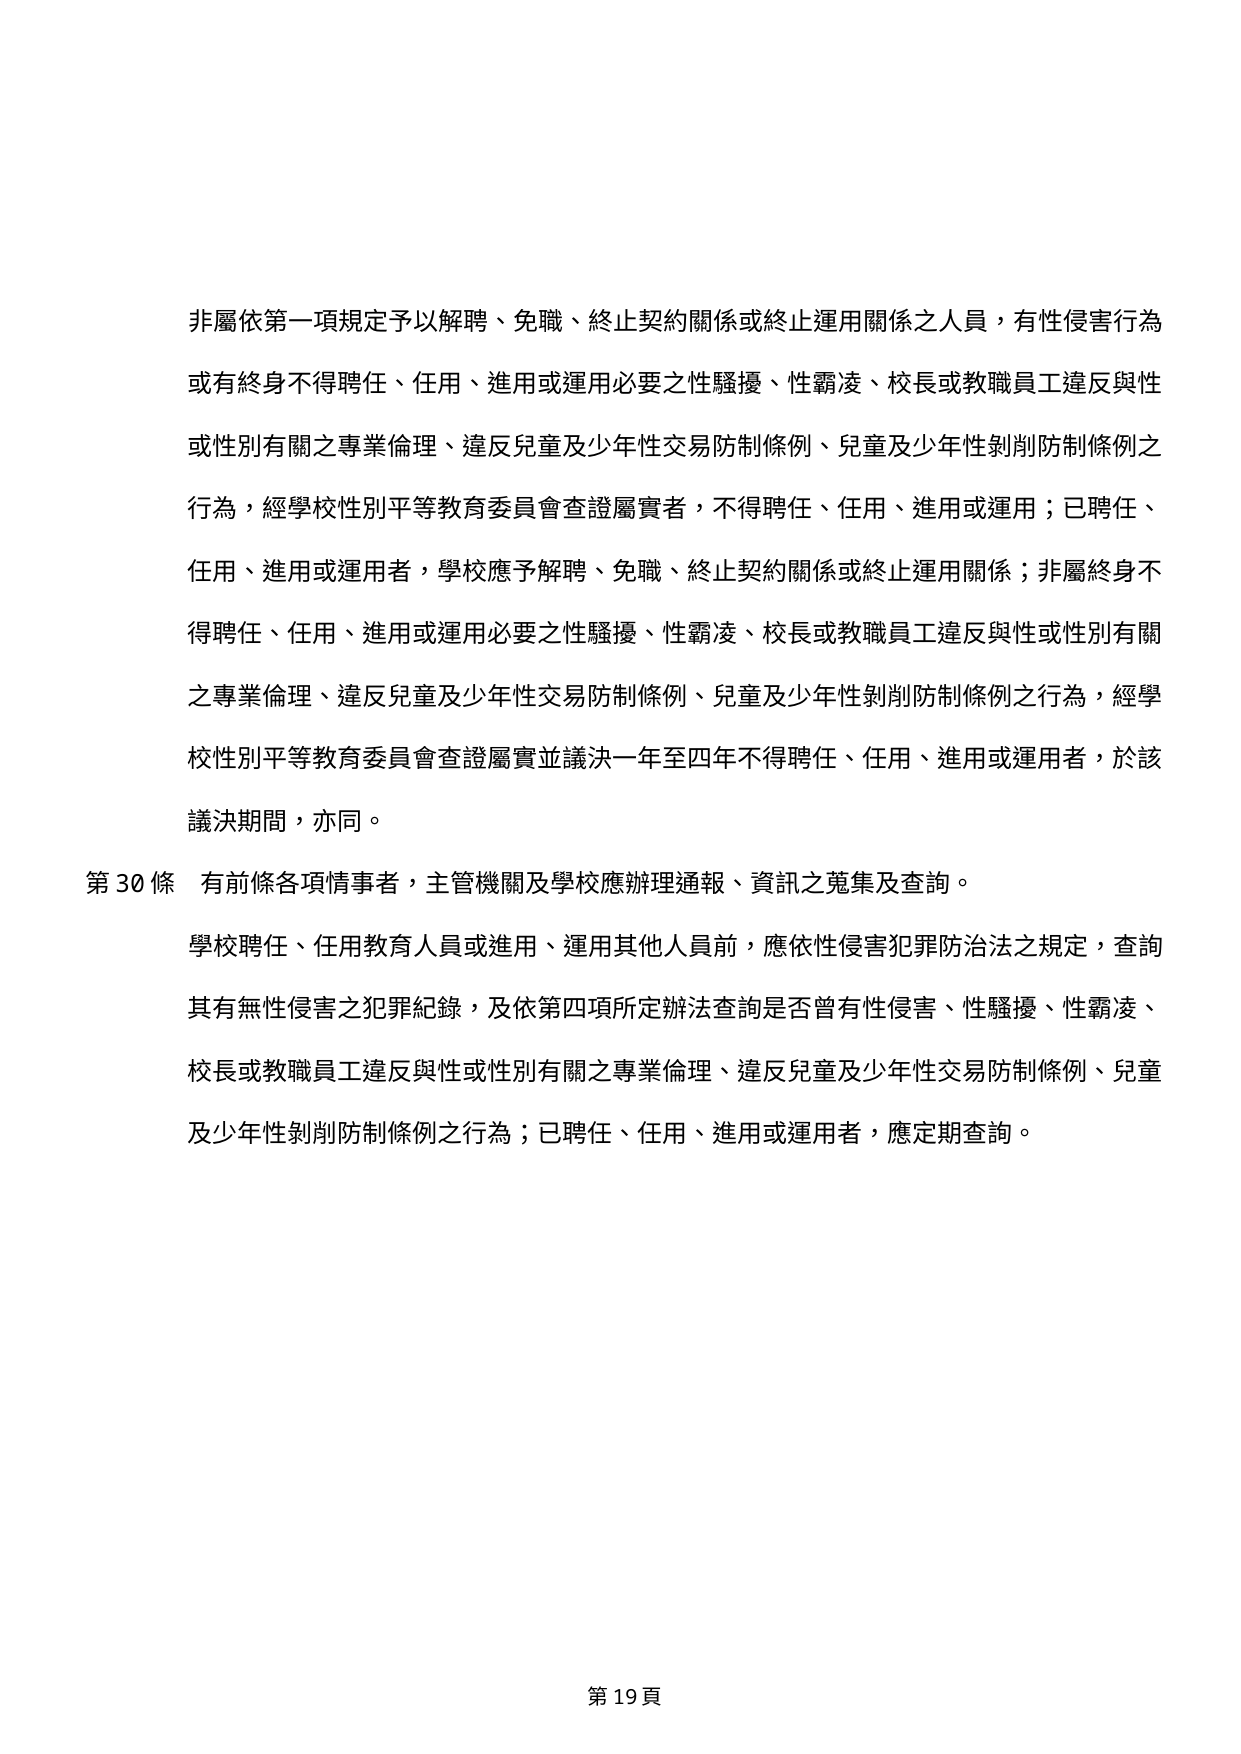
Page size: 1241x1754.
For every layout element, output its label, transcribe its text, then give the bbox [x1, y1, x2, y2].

text 學校聘任、任用教育人員或進用、運用其他人員前，應依性侵害犯罪防治法之規定，查詢其有無性侵害之犯罪紀錄，及依第四項所定辦法查詢是否曾有性侵害、性騷擾、性霸凌、校長或教職員工違反與性或性別有關之專業倫理、違反兒童及少年性交易防制條例、兒童及少年性剝削防制條例之行為；已聘任、任用、進用或運用者，應定期查詢。 [188, 902, 1165, 1152]
text 非屬依第一項規定予以解聘、免職、終止契約關係或終止運用關係之人員，有性侵害行為或有終身不得聘任、任用、進用或運用必要之性騷擾、性霸凌、校長或教職員工違反與性或性別有關之專業倫理、違反兒童及少年性交易防制條例、兒童及少年性剝削防制條例之行為，經學校性別平等教育委員會查證屬實者，不得聘任、任用、進用或運用；已聘任、任用、進用或運用者，學校應予解聘、免職、終止契約關係或終止運用關係；非屬終身不得聘任、任用、進用或運用必要之性騷擾、性霸凌、校長或教職員工違反與性或性別有關之專業倫理、違反兒童及少年性交易防制條例、兒童及少年性剝削防制條例之行為，經學校性別平等教育委員會查證屬實並議決一年至四年不得聘任、任用、進用或運用者，於該議決期間，亦同。 [188, 277, 1165, 840]
text 第30條 有前條各項情事者，主管機關及學校應辦理通報、資訊之蒐集及查詢。 [85, 840, 1165, 902]
